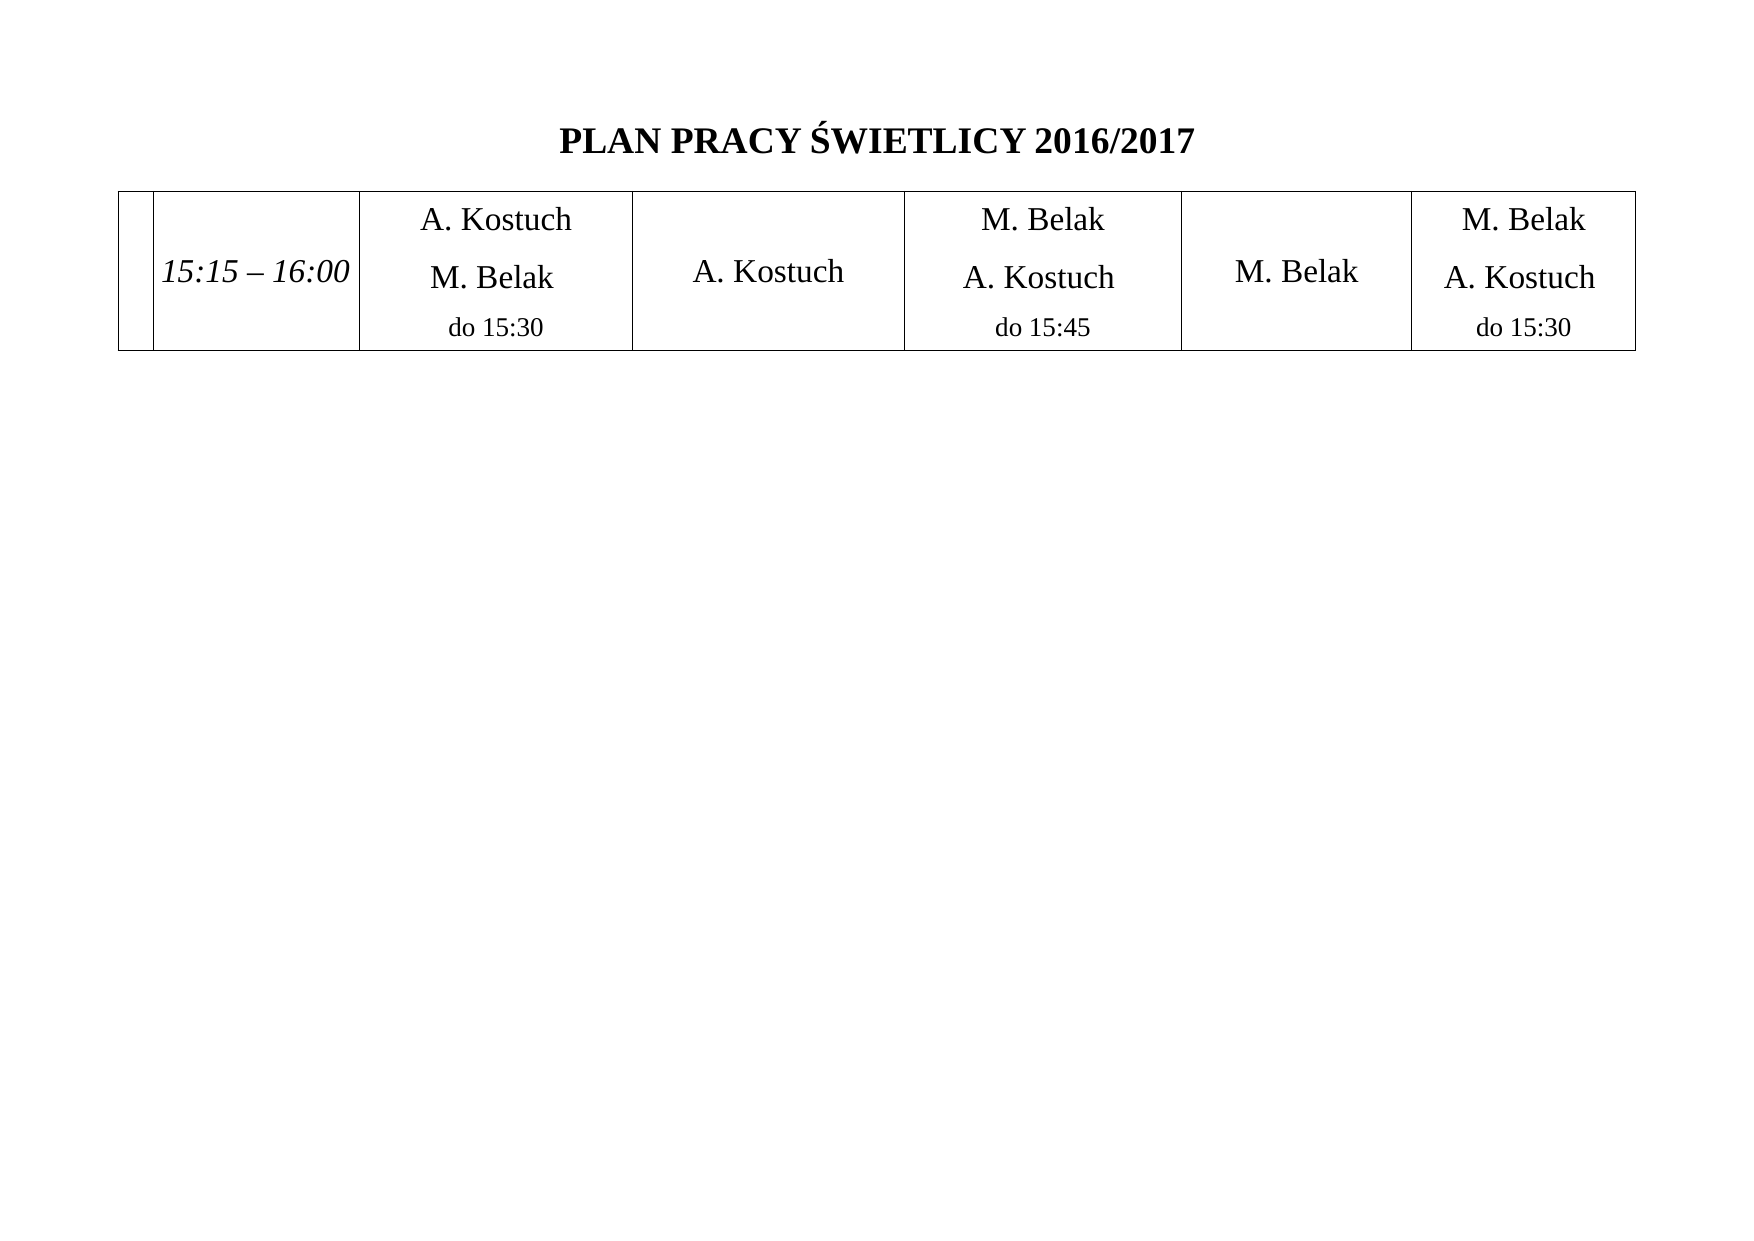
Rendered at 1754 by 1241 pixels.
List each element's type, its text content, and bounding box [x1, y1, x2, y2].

table_cell A. Kostuch [633, 192, 904, 350]
table_cell A. Kostuch M. Belak do 15:30 [360, 192, 632, 350]
table_cell M. Belak A. Kostuch do 15:45 [905, 192, 1181, 350]
table_cell [119, 192, 153, 350]
table_cell M. Belak [1182, 192, 1411, 350]
table_cell 15:15 – 16:00 [154, 192, 359, 350]
table_cell M. Belak A. Kostuch do 15:30 [1412, 192, 1635, 350]
